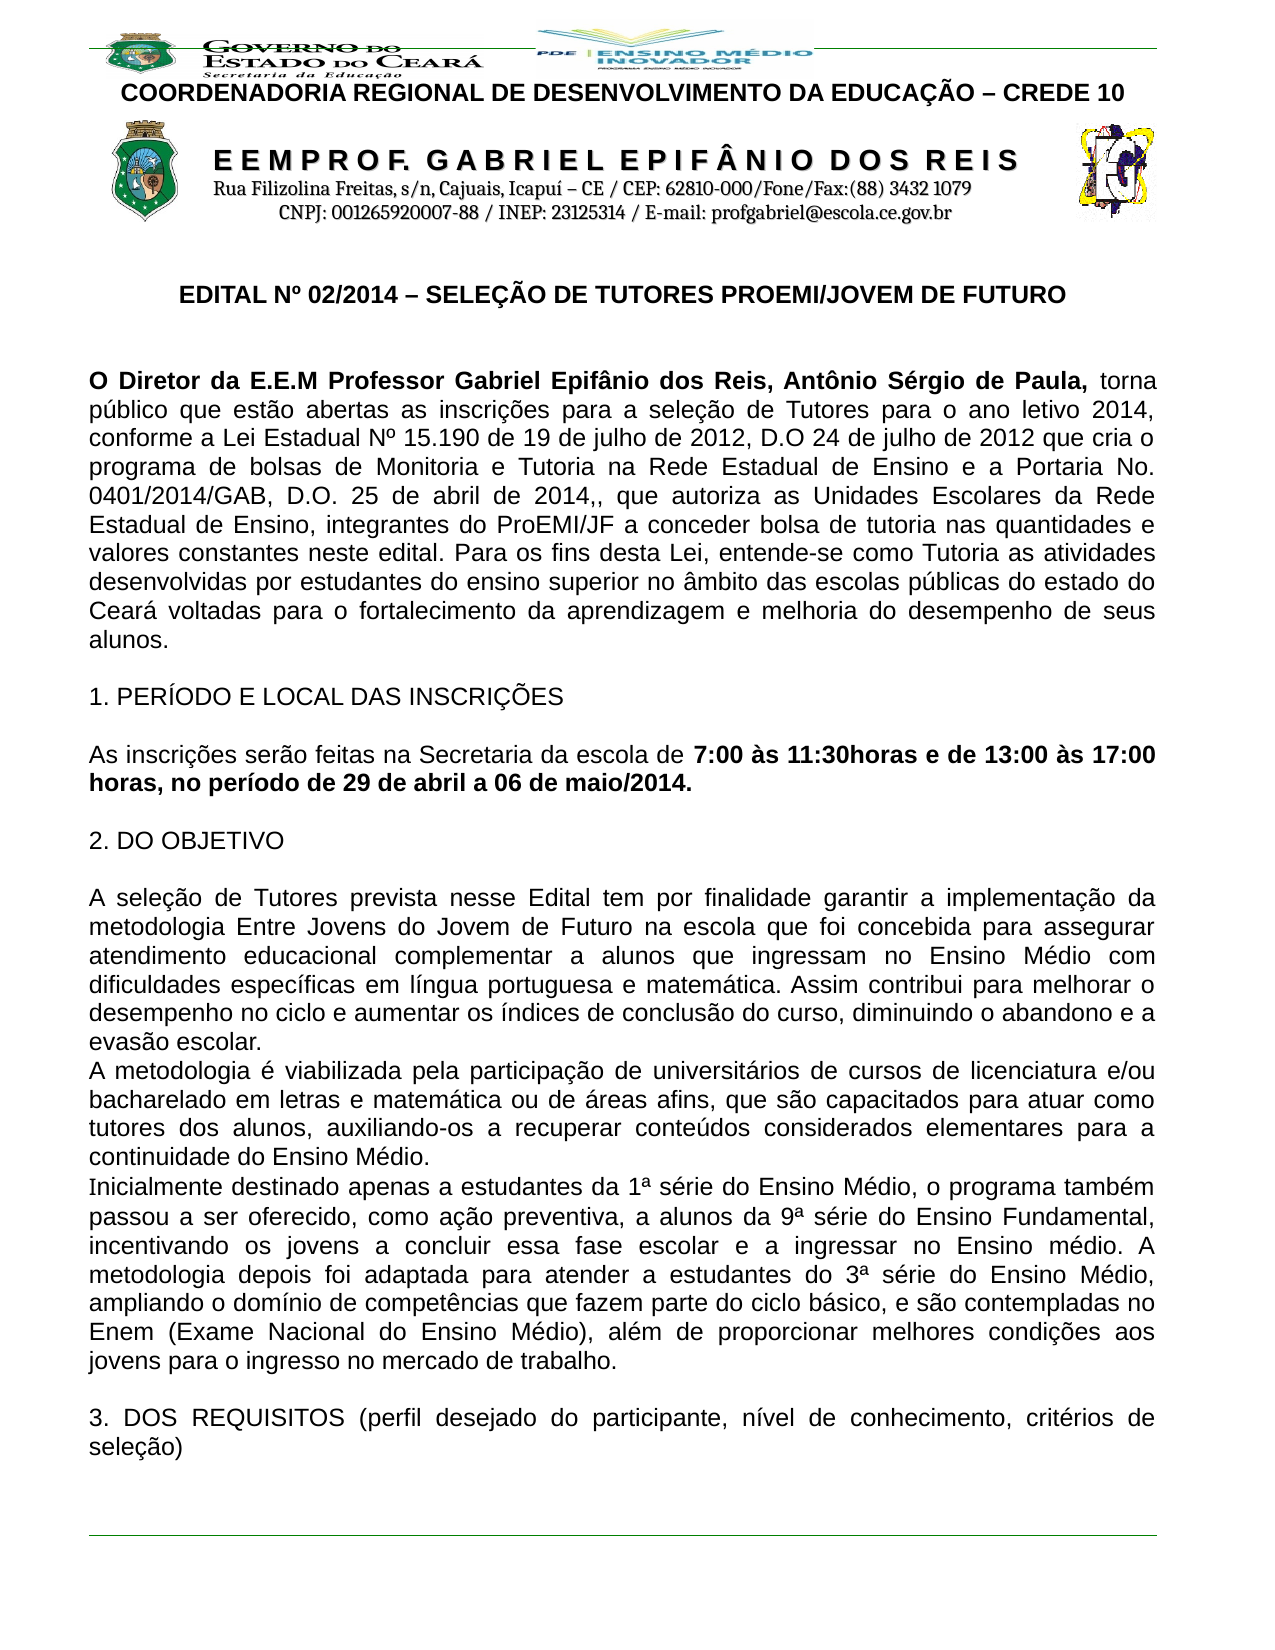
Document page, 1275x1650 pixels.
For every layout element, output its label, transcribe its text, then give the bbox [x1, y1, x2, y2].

picture [535, 19, 815, 79]
text 2. DO OBJETIVO [89, 826, 1157, 854]
text A seleção de Tutores prevista nesse Edital tem por finalidade garantir a implementação da metodologia Entre Jovens do Jovem de Futuro na escola que foi concebida para assegurar atendimento educacional complementar a alunos que ingressam no Ensino Médio com dificuldades específicas em língua portuguesa e matemática. Assim contribui para melhorar o desempenho no ciclo e aumentar os índices de conclusão do curso, diminuindo o abandono e a evasão escolar. [89, 883, 1157, 1056]
picture [1076, 123, 1157, 222]
text 1. PERÍODO E LOCAL DAS INSCRIÇÕES [89, 682, 1157, 711]
picture [111, 120, 178, 222]
picture [105, 49, 484, 79]
text As inscrições serão feitas na Secretaria da escola de 7:00 às 11:30horas e de 13:00 às 17:00 horas, no período de 29 de abril a 06 de maio/2014. [89, 739, 1157, 797]
text 3. DOS REQUISITOS (perfil desejado do participante, nível de conhecimento, critérios de seleção) [89, 1403, 1157, 1461]
text EDITAL Nº 02/2014 – SELEÇÃO DE TUTORES PROEMI/JOVEM DE FUTURO [89, 279, 1157, 308]
text Inicialmente destinado apenas a estudantes da 1ª série do Ensino Médio, o programa também passou a ser oferecido, como ação preventiva, a alunos da 9ª série do Ensino Fundamental, incentivando os jovens a concluir essa fase escolar e a ingressar no Ensino médio. A metodologia depois foi adaptada para atender a estudantes do 3ª série do Ensino Médio, ampliando o domínio de competências que fazem parte do ciclo básico, e são contempladas no Enem (Exame Nacional do Ensino Médio), além de proporcionar melhores condições aos jovens para o ingresso no mercado de trabalho. [89, 1171, 1157, 1374]
text A metodologia é viabilizada pela participação de universitários de cursos de licenciatura e/ou bacharelado em letras e matemática ou de áreas afins, que são capacitados para atuar como tutores dos alunos, auxiliando-os a recuperar conteúdos considerados elementares para a continuidade do Ensino Médio. [89, 1056, 1157, 1171]
text O Diretor da E.E.M Professor Gabriel Epifânio dos Reis, Antônio Sérgio de Paula, torna público que estão abertas as inscrições para a seleção de Tutores para o ano letivo 2014, conforme a Lei Estadual Nº 15.190 de 19 de julho de 2012, D.O 24 de julho de 2012 que cria o programa de bolsas de Monitoria e Tutoria na Rede Estadual de Ensino e a Portaria No. 0401/2014/GAB, D.O. 25 de abril de 2014,, que autoriza as Unidades Escolares da Rede Estadual de Ensino, integrantes do ProEMI/JF a conceder bolsa de tutoria nas quantidades e valores constantes neste edital. Para os fins desta Lei, entende-se como Tutoria as atividades desenvolvidas por estudantes do ensino superior no âmbito das escolas públicas do estado do Ceará voltadas para o fortalecimento da aprendizagem e melhoria do desempenho de seus alunos. [89, 366, 1157, 653]
text COORDENADORIA REGIONAL DE DESENVOLVIMENTO DA EDUCAÇÃO – CREDE 10 [89, 78, 1157, 107]
picture [105, 33, 484, 48]
